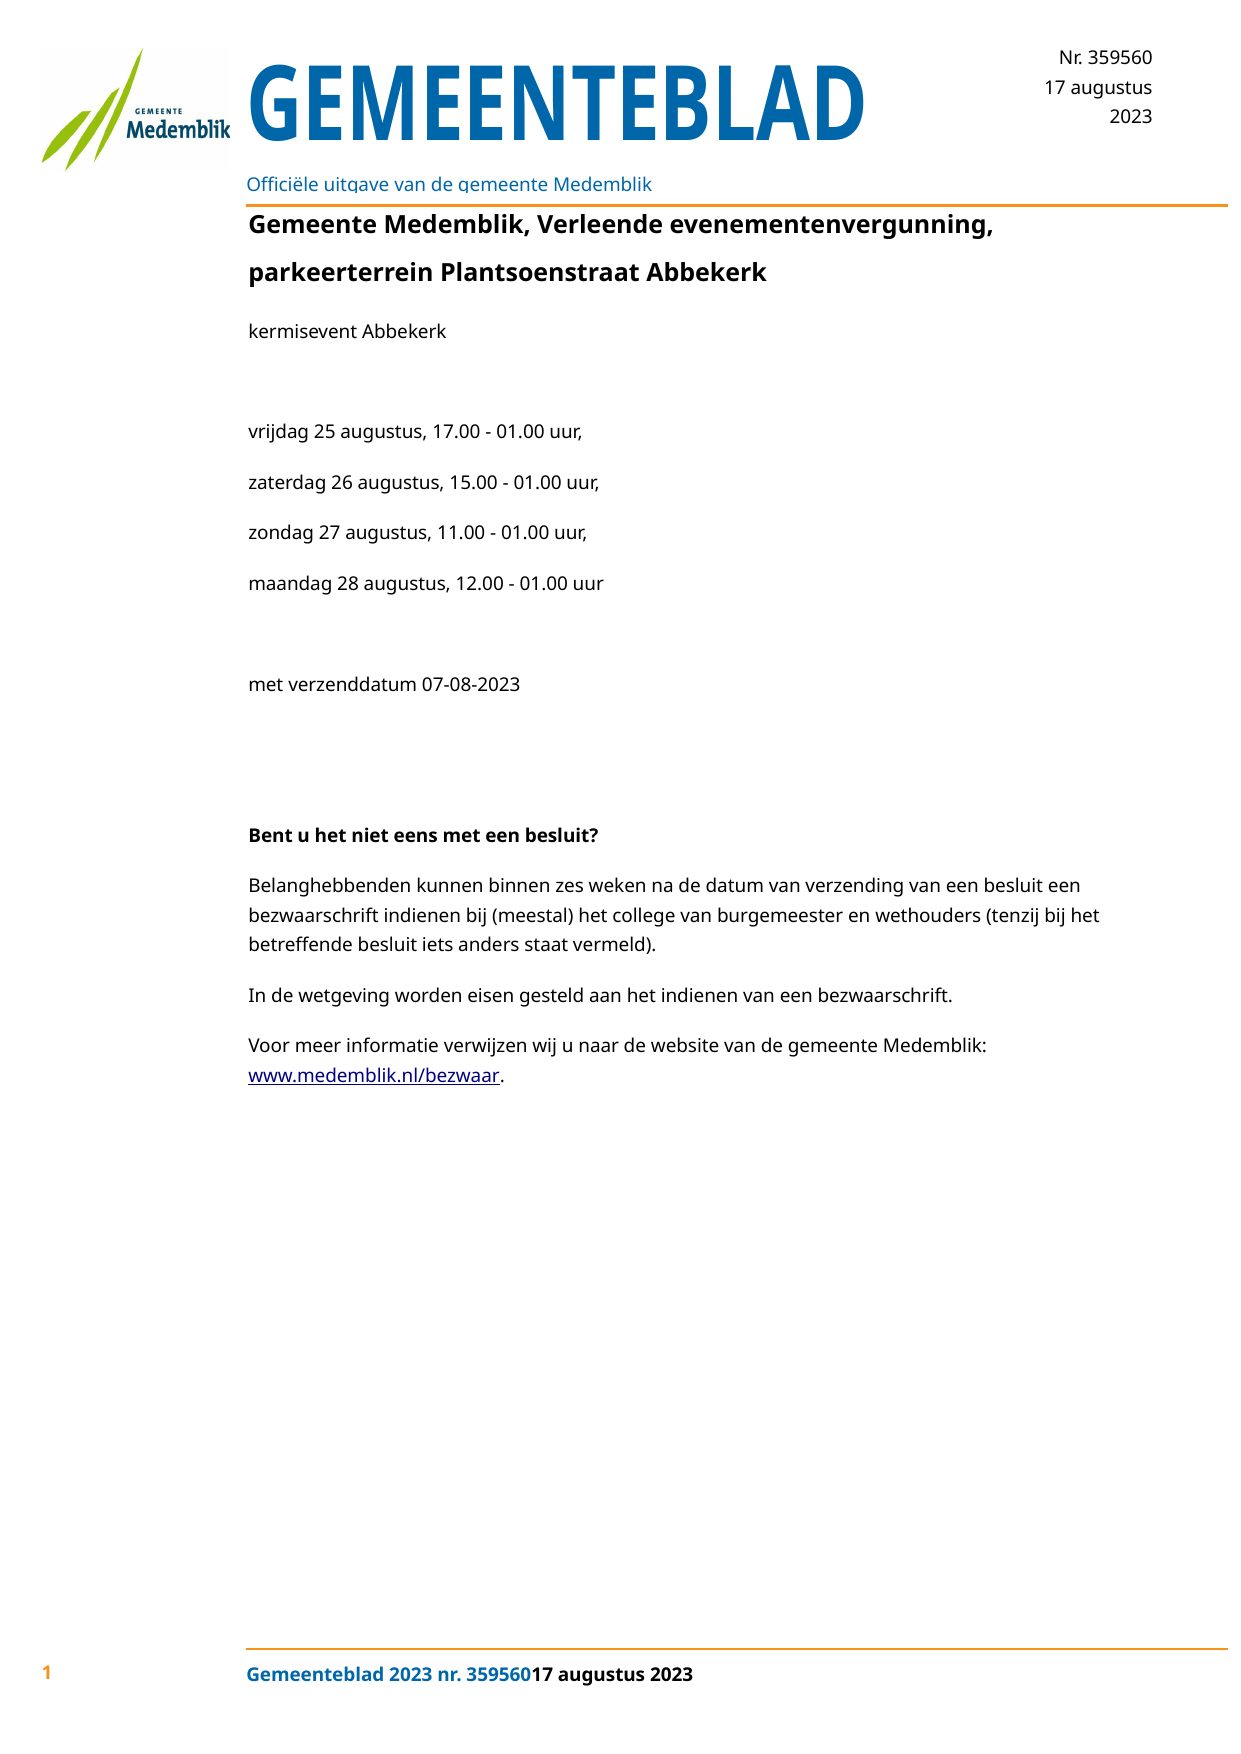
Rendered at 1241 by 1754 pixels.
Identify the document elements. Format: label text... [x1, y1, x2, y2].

text Belanghebbenden kunnen binnen zes weken na de datum van verzending van een besluit een bezwaarschrift indienen bij (meestal) het college van burgemeester en wethouders (tenzij bij het betreffende besluit iets anders staat vermeld). [248, 872, 1152, 957]
text Gemeente Medemblik, Verleende evenementenvergunning, parkeerterrein Plantsoenstraat Abbekerk [248, 207, 1152, 288]
text vrijdag 25 augustus, 17.00 - 01.00 uur, [248, 419, 1152, 444]
picture [41, 47, 231, 172]
text kermisevent Abbekerk [248, 318, 1152, 344]
text maandag 28 augustus, 12.00 - 01.00 uur [248, 570, 1152, 596]
text Voor meer informatie verwijzen wij u naar de website van de gemeente Medemblik: www.medemblik.nl/bezwaar. [248, 1032, 1152, 1088]
text Bent u het niet eens met een besluit? [248, 822, 1152, 848]
text In de wetgeving worden eisen gesteld aan het indienen van een bezwaarschrift. [248, 982, 1152, 1008]
text met verzenddatum 07-08-2023 [248, 671, 1152, 697]
text zaterdag 26 augustus, 15.00 - 01.00 uur, [248, 469, 1152, 495]
text zondag 27 augustus, 11.00 - 01.00 uur, [248, 519, 1152, 545]
